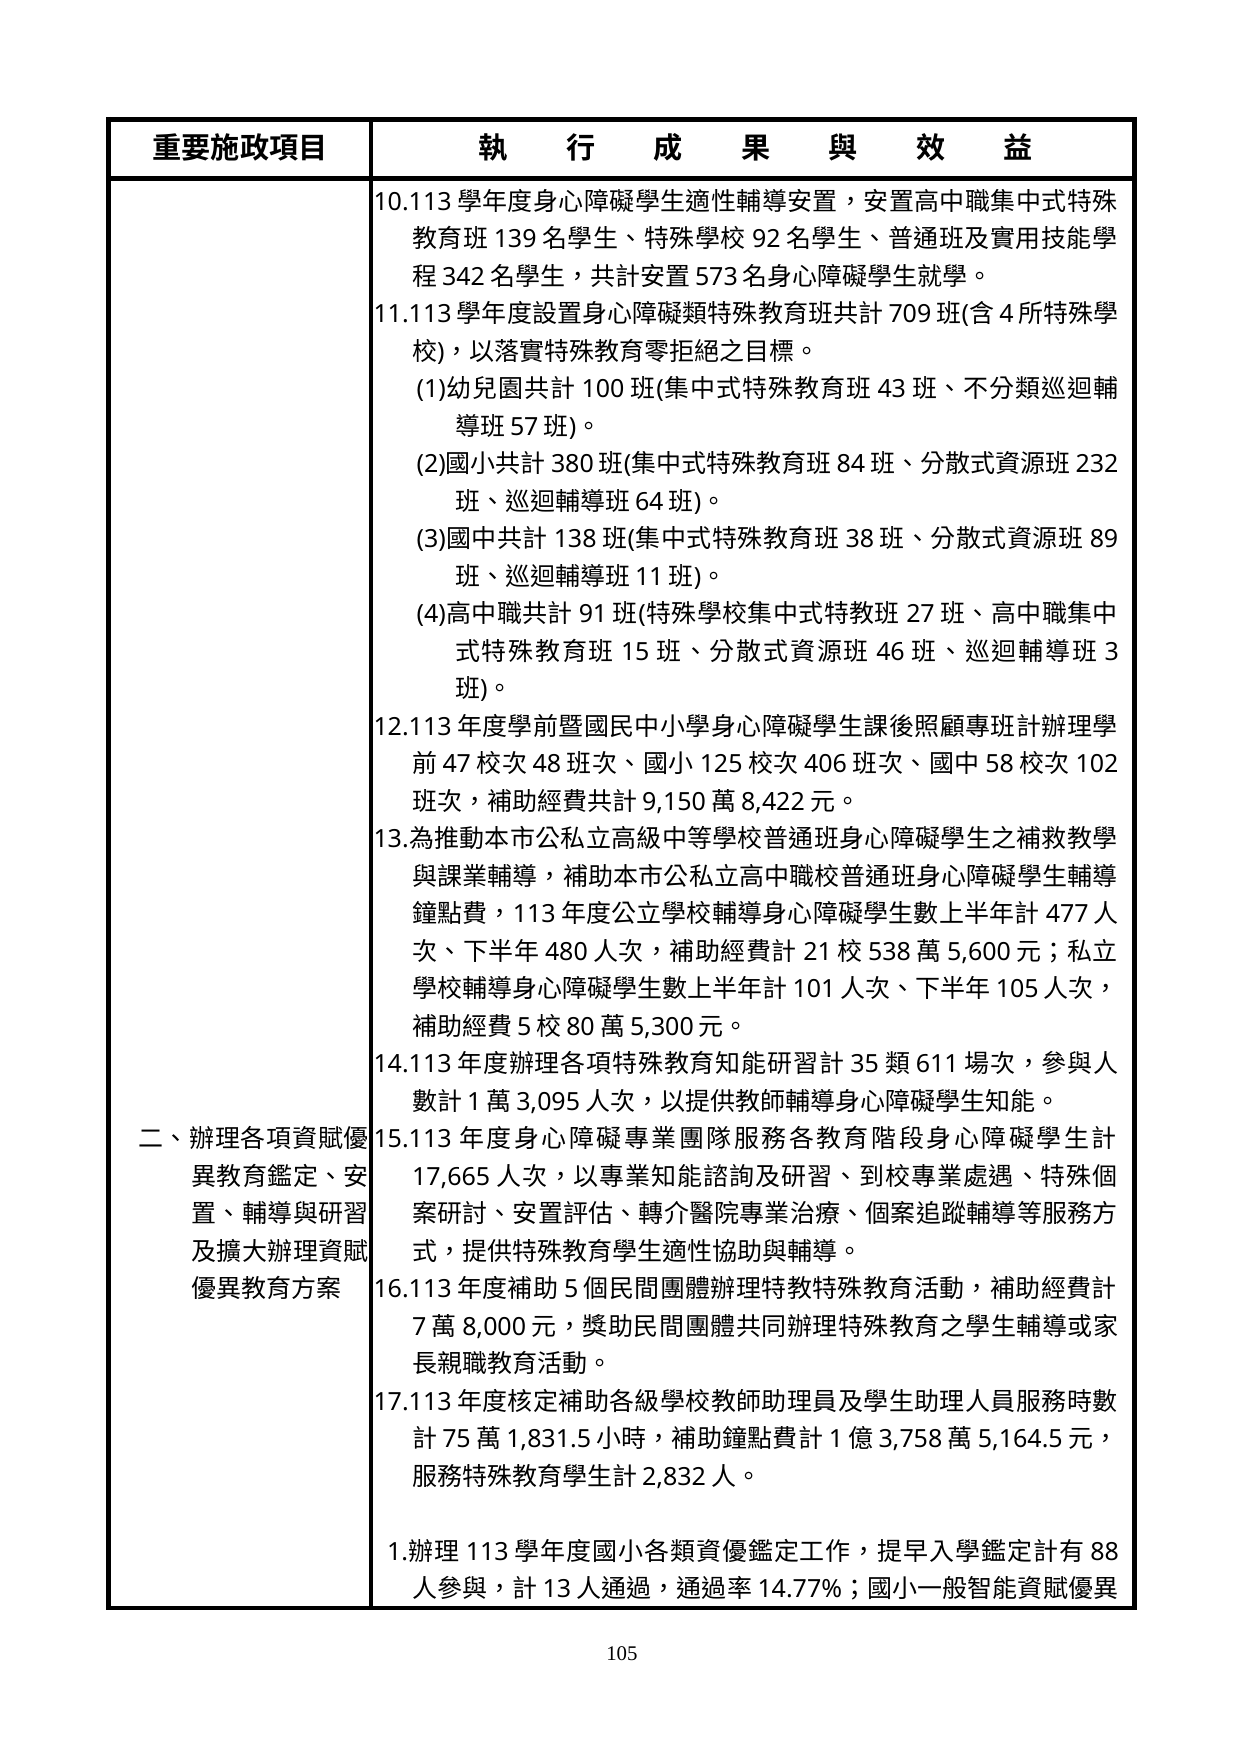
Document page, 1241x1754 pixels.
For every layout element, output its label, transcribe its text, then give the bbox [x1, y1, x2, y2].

table_header 重要施政項目 [111, 122, 369, 176]
table_cell 二、辦理各項資賦優異教育鑑定、安置、輔導與研習及擴大辦理資賦優異教育方案 [111, 181, 369, 1606]
table_cell 10.113學年度身心障礙學生適性輔導安置，安置高中職集中式特殊教育班139名學生、特殊學校92名學生、普通班及實用技能學程342名學生，共計安置573名身心障礙學生就學。 11.113學年度設置身心障礙類特殊教育班共計709班(含4所特殊學校)，以落實特殊教育零拒絕之目標。 (1)幼兒園共計100班(集中式特殊教育班43班、不分類巡迴輔導班57班)。 (2)國小共計380班(集中式特殊教育班84班、分散式資源班232班、巡迴輔導班64班)。 (3)國中共計138班(集中式特殊教育班38班、分散式資源班89班、巡迴輔導班11班)。 (4)高中職共計91班(特殊學校集中式特教班27班、高中職集中式特殊教育班15班、分散式資源班46班、巡迴輔導班3班)。 12.113年度學前暨國民中小學身心障礙學生課後照顧專班計辦理學前47校次48班次、國小125校次406班次、國中58校次102班次，補助經費共計9,150萬8,422元。 13.為推動本市公私立高級中等學校普通班身心障礙學生之補救教學與課業輔導，補助本市公私立高中職校普通班身心障礙學生輔導鐘點費，113年度公立學校輔導身心障礙學生數上半年計477人次、下半年480人次，補助經費計21校538萬5,600元；私立學校輔導身心障礙學生數上半年計101人次、下半年105人次，補助經費5校80萬5,300元。 14.113年度辦理各項特殊教育知能研習計35類611場次，參與人數計1萬3,095人次，以提供教師輔導身心障礙學生知能。 15.113年度身心障礙專業團隊服務各教育階段身心障礙學生計17,665人次，以專業知能諮詢及研習、到校專業處遇、特殊個案研討、安置評估、轉介醫院專業治療、個案追蹤輔導等服務方式，提供特殊教育學生適性協助與輔導。 16.113年度補助5個民間團體辦理特教特殊教育活動，補助經費計7萬8,000元，獎助民間團體共同辦理特殊教育之學生輔導或家長親職教育活動。 17.113年度核定補助各級學校教師助理員及學生助理人員服務時數計75萬1,831.5小時，補助鐘點費計1億3,758萬5,164.5元，服務特殊教育學生計2,832人。 1.辦理113學年度國小各類資優鑑定工作，提早入學鑑定計有88人參與，計13人通過，通過率14.77%；國小一般智能資賦優異 [373, 181, 1132, 1606]
table_header 執 行 成 果 與 效 益 [373, 122, 1132, 176]
